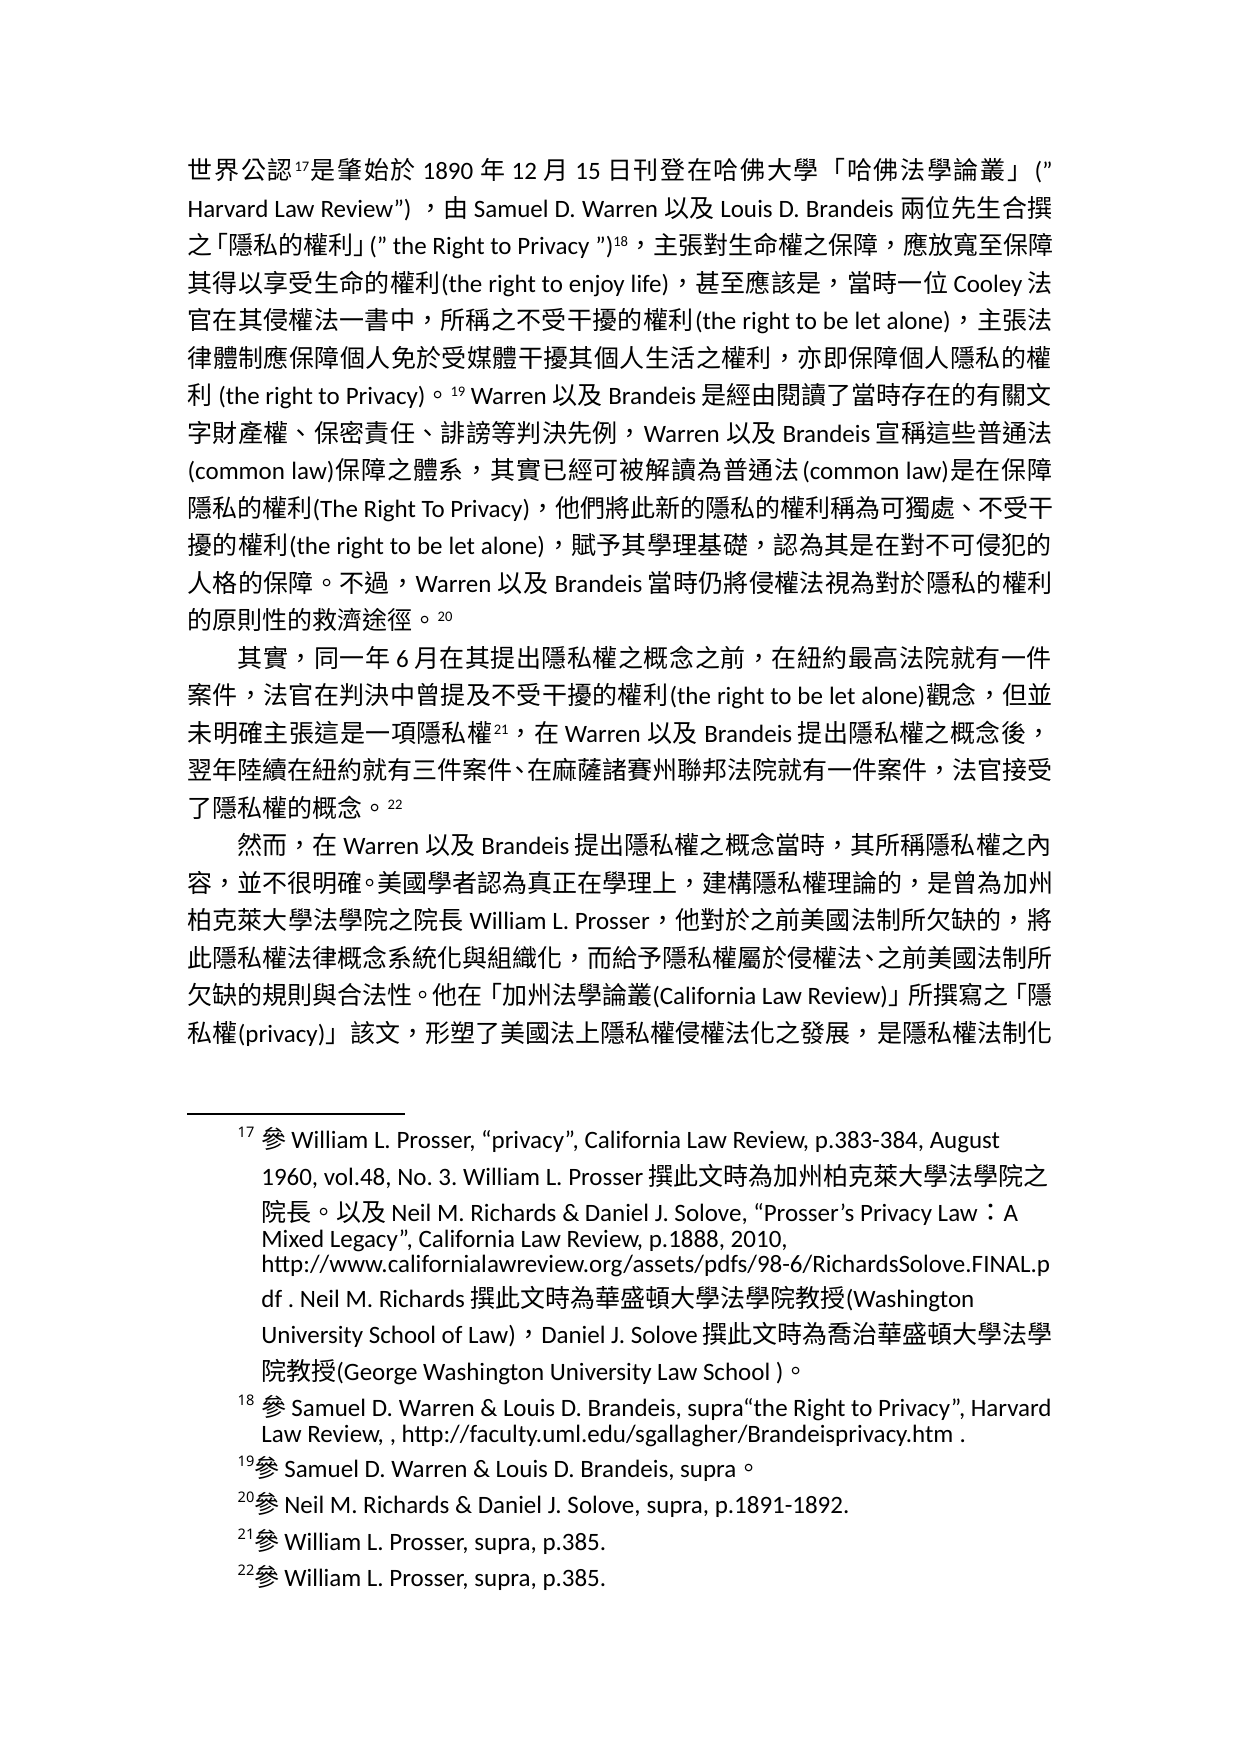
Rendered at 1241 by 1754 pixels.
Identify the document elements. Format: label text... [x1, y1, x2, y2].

text 參William L. Prosser, supra, p.385. [187, 1521, 1053, 1557]
text 參William L. Prosser, “privacy”, California Law Review, p.383-384, August 1960, vol.48, No. 3. William L. Prosser撰此文時為加州柏克萊大學法學院之院長。以及Neil M. Richards & Daniel J. Solove, “Prosser’s Privacy Law：A Mixed Legacy”, California Law Review, p.1888, 2010, http://www.californialawreview.org/assets/pdfs/98-6/RichardsSolove.FINAL.pdf . Neil M. Richards 撰此文時為華盛頓大學法學院教授(Washington University School of Law)，Daniel J. Solove撰此文時為喬治華盛頓大學法學院教授(George Washington University Law School )。 [237, 1120, 1053, 1387]
text 參Samuel D. Warren & Louis D. Brandeis, supra“the Right to Privacy”, Harvard Law Review, , http://faculty.uml.edu/sgallagher/Brandeisprivacy.htm . [237, 1387, 1053, 1449]
text 參William L. Prosser, supra, p.385. [187, 1557, 1053, 1594]
text 參Samuel D. Warren & Louis D. Brandeis, supra。 [187, 1449, 1053, 1485]
text 然而，在Warren 以及 Brandeis提出隱私權之概念當時，其所稱隱私權之內容，並不很明確。美國學者認為真正在學理上，建構隱私權理論的，是曾為加州柏克萊大學法學院之院長William L. Prosser，他對於之前美國法制所欠缺的，將此隱私權法律概念系統化與組織化，而給予隱私權屬於侵權法、之前美國法制所欠缺的規則與合法性。他在「加州法學論叢(California Law Review)」所撰寫之「隱私權(privacy)」該文，形塑了美國法上隱私權侵權法化之發展，是隱私權法制化最主要的建築師。Prosser教授將Warren 以及 Brandeis模糊的「隱私的權利(The Right To Privacy)」進一步分成四類侵權法之類型，在學術上及實務上來闡明。 [187, 825, 1053, 1050]
text 參Neil M. Richards & Daniel J. Solove, supra, p.1891-1892. [187, 1485, 1053, 1521]
text 其實，同一年6月在其提出隱私權之概念之前，在紐約最高法院就有一件案件，法官在判決中曾提及不受干擾的權利(the right to be let alone)觀念，但並未明確主張這是一項隱私權，在Warren 以及 Brandeis提出隱私權之概念後，翌年陸續在紐約就有三件案件、在麻薩諸賽州聯邦法院就有一件案件，法官接受了隱私權的概念。 [187, 637, 1053, 825]
text 將隱私(privacy)作為一項權利，應該予以保護之隱私權(privacy)概念的提出，世界公認是肇始於1890年12月15日刊登在哈佛大學「哈佛法學論叢」(” Harvard Law Review”) ，由Samuel D. Warren 以及Louis D. Brandeis 兩位先生合撰之「隱私的權利」(” the Right to Privacy ”)，主張對生命權之保障，應放寬至保障其得以享受生命的權利(the right to enjoy life)，甚至應該是，當時一位Cooley法官在其侵權法一書中，所稱之不受干擾的權利(the right to be let alone)，主張法律體制應保障個人免於受媒體干擾其個人生活之權利，亦即保障個人隱私的權利 (the right to Privacy)。 Warren 以及 Brandeis是經由閱讀了當時存在的有關文字財產權、保密責任、誹謗等判決先例，Warren 以及 Brandeis宣稱這些普通法(common law)保障之體系，其實已經可被解讀為普通法(common law)是在保障隱私的權利(The Right To Privacy)，他們將此新的隱私的權利稱為可獨處、不受干擾的權利(the right to be let alone)，賦予其學理基礎，認為其是在對不可侵犯的人格的保障。不過，Warren 以及 Brandeis當時仍將侵權法視為對於隱私的權利的原則性的救濟途徑。 [187, 150, 1053, 637]
